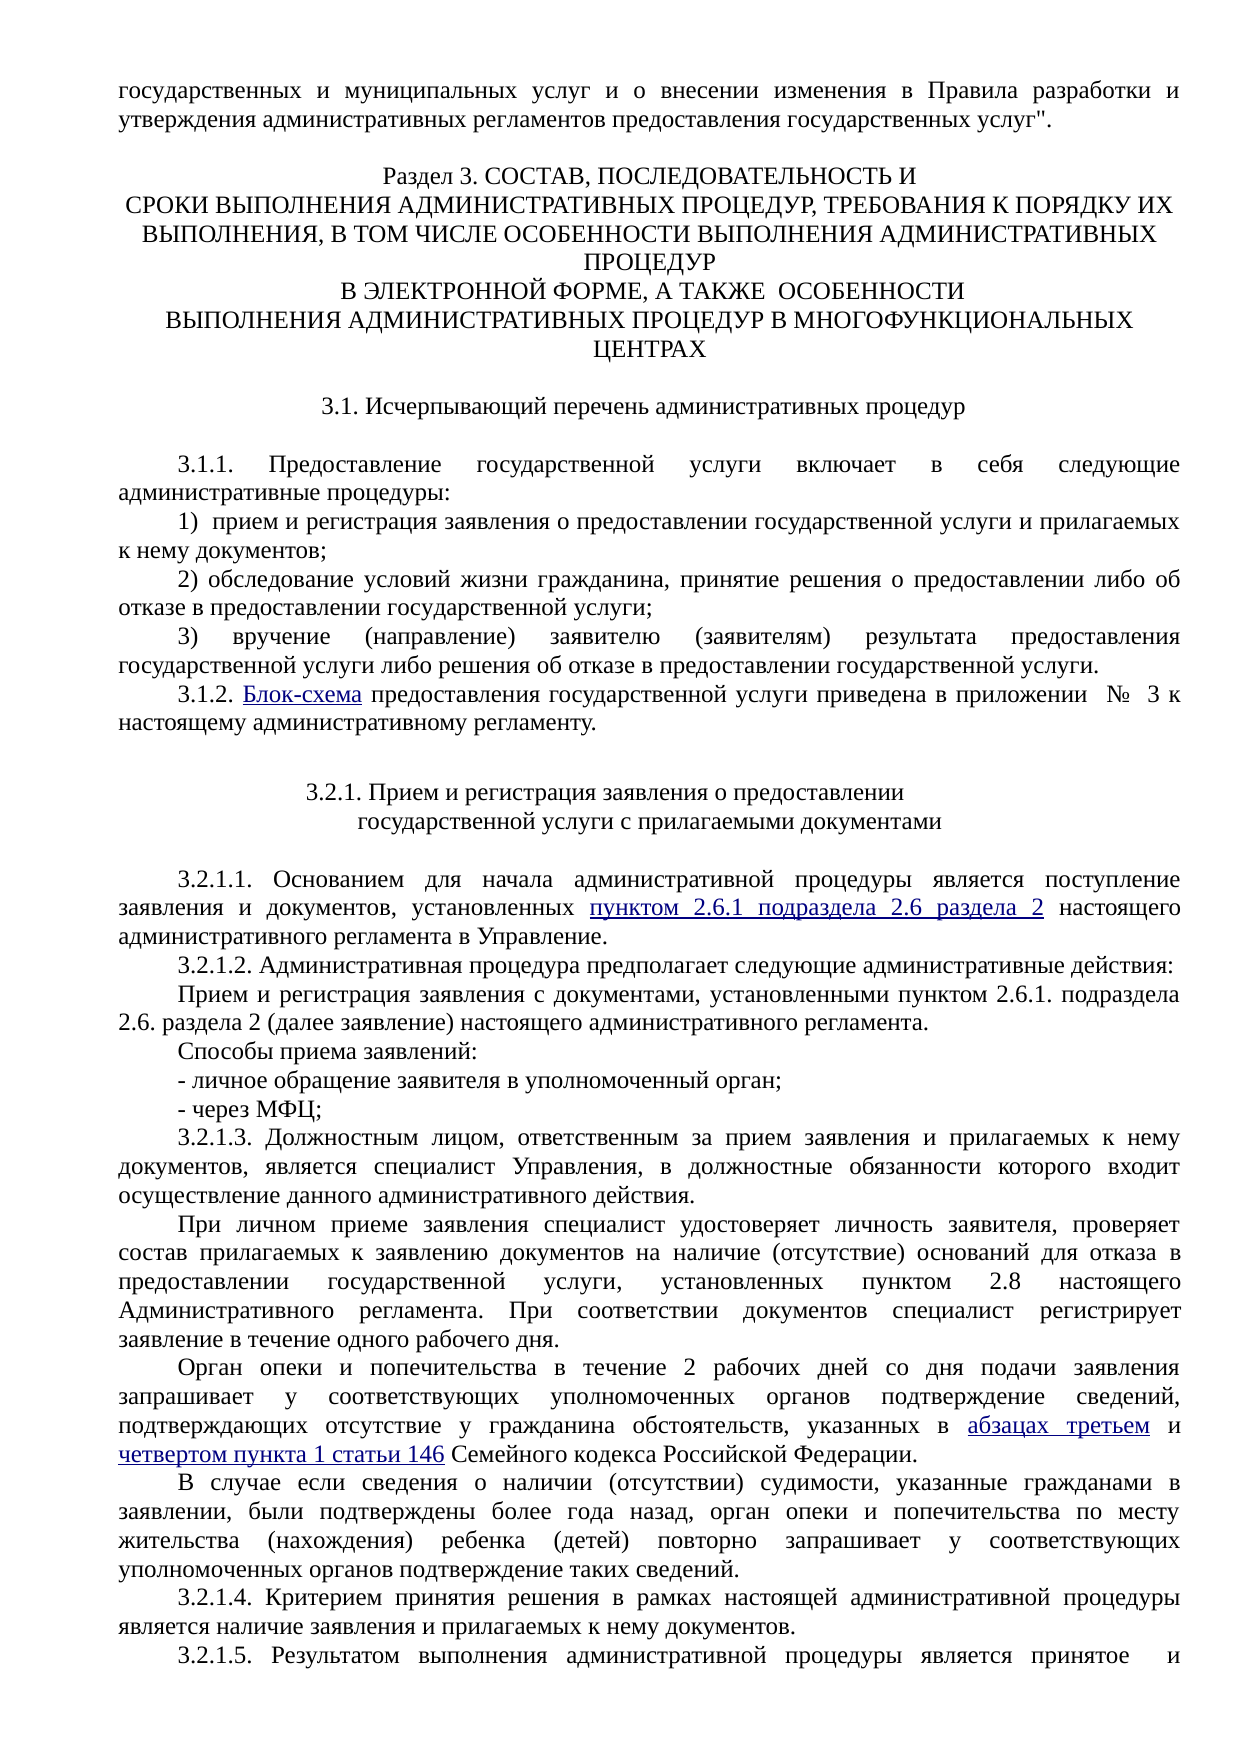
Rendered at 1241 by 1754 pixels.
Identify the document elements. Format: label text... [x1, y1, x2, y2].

text 3.2.1.3. Должностным лицом, ответственным за прием заявления и прилагаемых к нему документов, является специалист Управления, в должностные обязанности которого входит осуществление данного административного действия. [118, 1122, 1181, 1209]
text Способы приема заявлений: [118, 1036, 1181, 1065]
text - через МФЦ; [118, 1094, 1181, 1122]
text государственной услуги с прилагаемыми документами [118, 806, 1181, 835]
text Орган опеки и попечительства в течение 2 рабочих дней со дня подачи заявления запрашивает у соответствующих уполномоченных органов подтверждение сведений, подтверждающих отсутствие у гражданина обстоятельств, указанных в абзацах третьем и четвертом пункта 1 статьи 146 Семейного кодекса Российской Федерации. [118, 1352, 1181, 1467]
text 3.1. Исчерпывающий перечень административных процедур [118, 391, 1181, 420]
text 3.2.1.4. Критерием принятия решения в рамках настоящей административной процедуры является наличие заявления и прилагаемых к нему документов. [118, 1582, 1181, 1640]
text При личном приеме заявления специалист удостоверяет личность заявителя, проверяет состав прилагаемых к заявлению документов на наличие (отсутствие) оснований для отказа в предоставлении государственной услуги, установленных пунктом 2.8 настоящего Административного регламента. При соответствии документов специалист регистрирует заявление в течение одного рабочего дня. [118, 1209, 1181, 1352]
text государственных и муниципальных услуг и о внесении изменения в Правила разработки и утверждения административных регламентов предоставления государственных услуг". [118, 75, 1181, 132]
text В случае если сведения о наличии (отсутствии) судимости, указанные гражданами в заявлении, были подтверждены более года назад, орган опеки и попечительства по месту жительства (нахождения) ребенка (детей) повторно запрашивает у соответствующих уполномоченных органов подтверждение таких сведений. [118, 1467, 1181, 1582]
text Раздел 3. СОСТАВ, ПОСЛЕДОВАТЕЛЬНОСТЬ И [118, 161, 1181, 190]
text 3.2.1.2. Административная процедура предполагает следующие административные действия: [118, 950, 1181, 979]
text Прием и регистрация заявления с документами, установленными пунктом 2.6.1. подраздела 2.6. раздела 2 (далее заявление) настоящего административного регламента. [118, 979, 1181, 1036]
text 2) обследование условий жизни гражданина, принятие решения о предоставлении либо об отказе в предоставлении государственной услуги; [118, 564, 1181, 621]
text 1) прием и регистрация заявления о предоставлении государственной услуги и прилагаемых к нему документов; [118, 506, 1181, 564]
text 3.1.1. Предоставление государственной услуги включает в себя следующие административные процедуры: [118, 449, 1181, 506]
text В ЭЛЕКТРОННОЙ ФОРМЕ, А ТАКЖЕ ОСОБЕННОСТИ [118, 276, 1181, 305]
text - личное обращение заявителя в уполномоченный орган; [118, 1065, 1181, 1094]
text 3) вручение (направление) заявителю (заявителям) результата предоставления государственной услуги либо решения об отказе в предоставлении государственной услуги. [118, 621, 1181, 679]
text ВЫПОЛНЕНИЯ АДМИНИСТРАТИВНЫХ ПРОЦЕДУР В МНОГОФУНКЦИОНАЛЬНЫХ ЦЕНТРАХ [118, 305, 1181, 362]
text 3.2.1. Прием и регистрация заявления о предоставлении [118, 777, 1181, 806]
text 3.2.1.1. Основанием для начала административной процедуры является поступление заявления и документов, установленных пунктом 2.6.1 подраздела 2.6 раздела 2 настоящего административного регламента в Управление. [118, 864, 1181, 950]
text СРОКИ ВЫПОЛНЕНИЯ АДМИНИСТРАТИВНЫХ ПРОЦЕДУР, ТРЕБОВАНИЯ К ПОРЯДКУ ИХ ВЫПОЛНЕНИЯ, В ТОМ ЧИСЛЕ ОСОБЕННОСТИ ВЫПОЛНЕНИЯ АДМИНИСТРАТИВНЫХ ПРОЦЕДУР [118, 190, 1181, 276]
text 3.2.1.5. Результатом выполнения административной процедуры является принятое и [118, 1640, 1181, 1669]
text 3.1.2. Блок-схема предоставления государственной услуги приведена в приложении № 3 к настоящему административному регламенту. [118, 679, 1181, 736]
